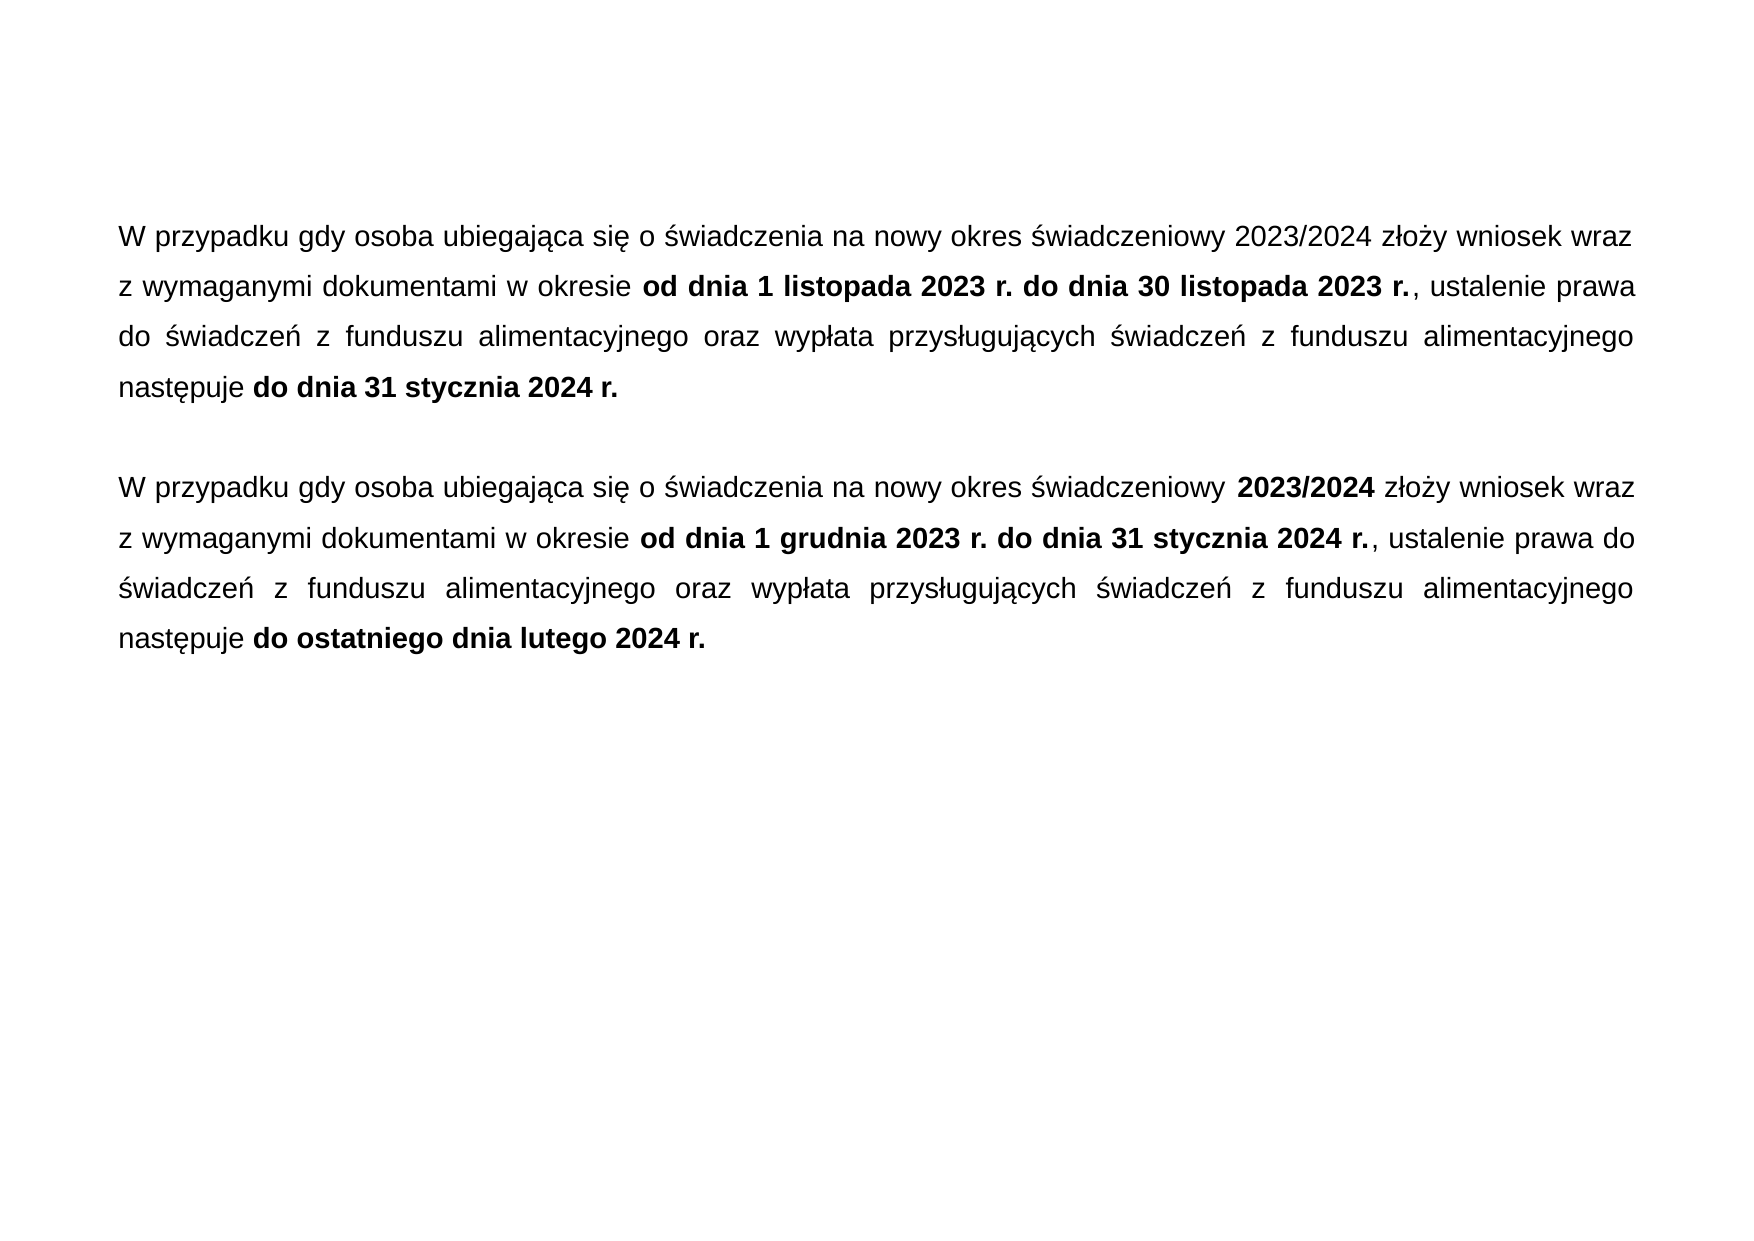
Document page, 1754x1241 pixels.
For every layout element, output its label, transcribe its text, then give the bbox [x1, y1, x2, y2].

text W przypadku gdy osoba ubiegająca się o świadczenia na nowy okres świadczeniowy 2023/2024 złoży wniosek wraz z wymaganymi dokumentami w okresie od dnia 1 grudnia 2023 r. do dnia 31 stycznia 2024 r., ustalenie prawa do świadczeń z funduszu alimentacyjnego oraz wypłata przysługujących świadczeń z funduszu alimentacyjnego następuje do ostatniego dnia lutego 2024 r. [118, 470, 1636, 655]
text W przypadku gdy osoba ubiegająca się o świadczenia na nowy okres świadczeniowy 2023/2024 złoży wniosek wraz z wymaganymi dokumentami w okresie od dnia 1 listopada 2023 r. do dnia 30 listopada 2023 r., ustalenie prawa do świadczeń z funduszu alimentacyjnego oraz wypłata przysługujących świadczeń z funduszu alimentacyjnego następuje do dnia 31 stycznia 2024 r. [118, 219, 1636, 403]
